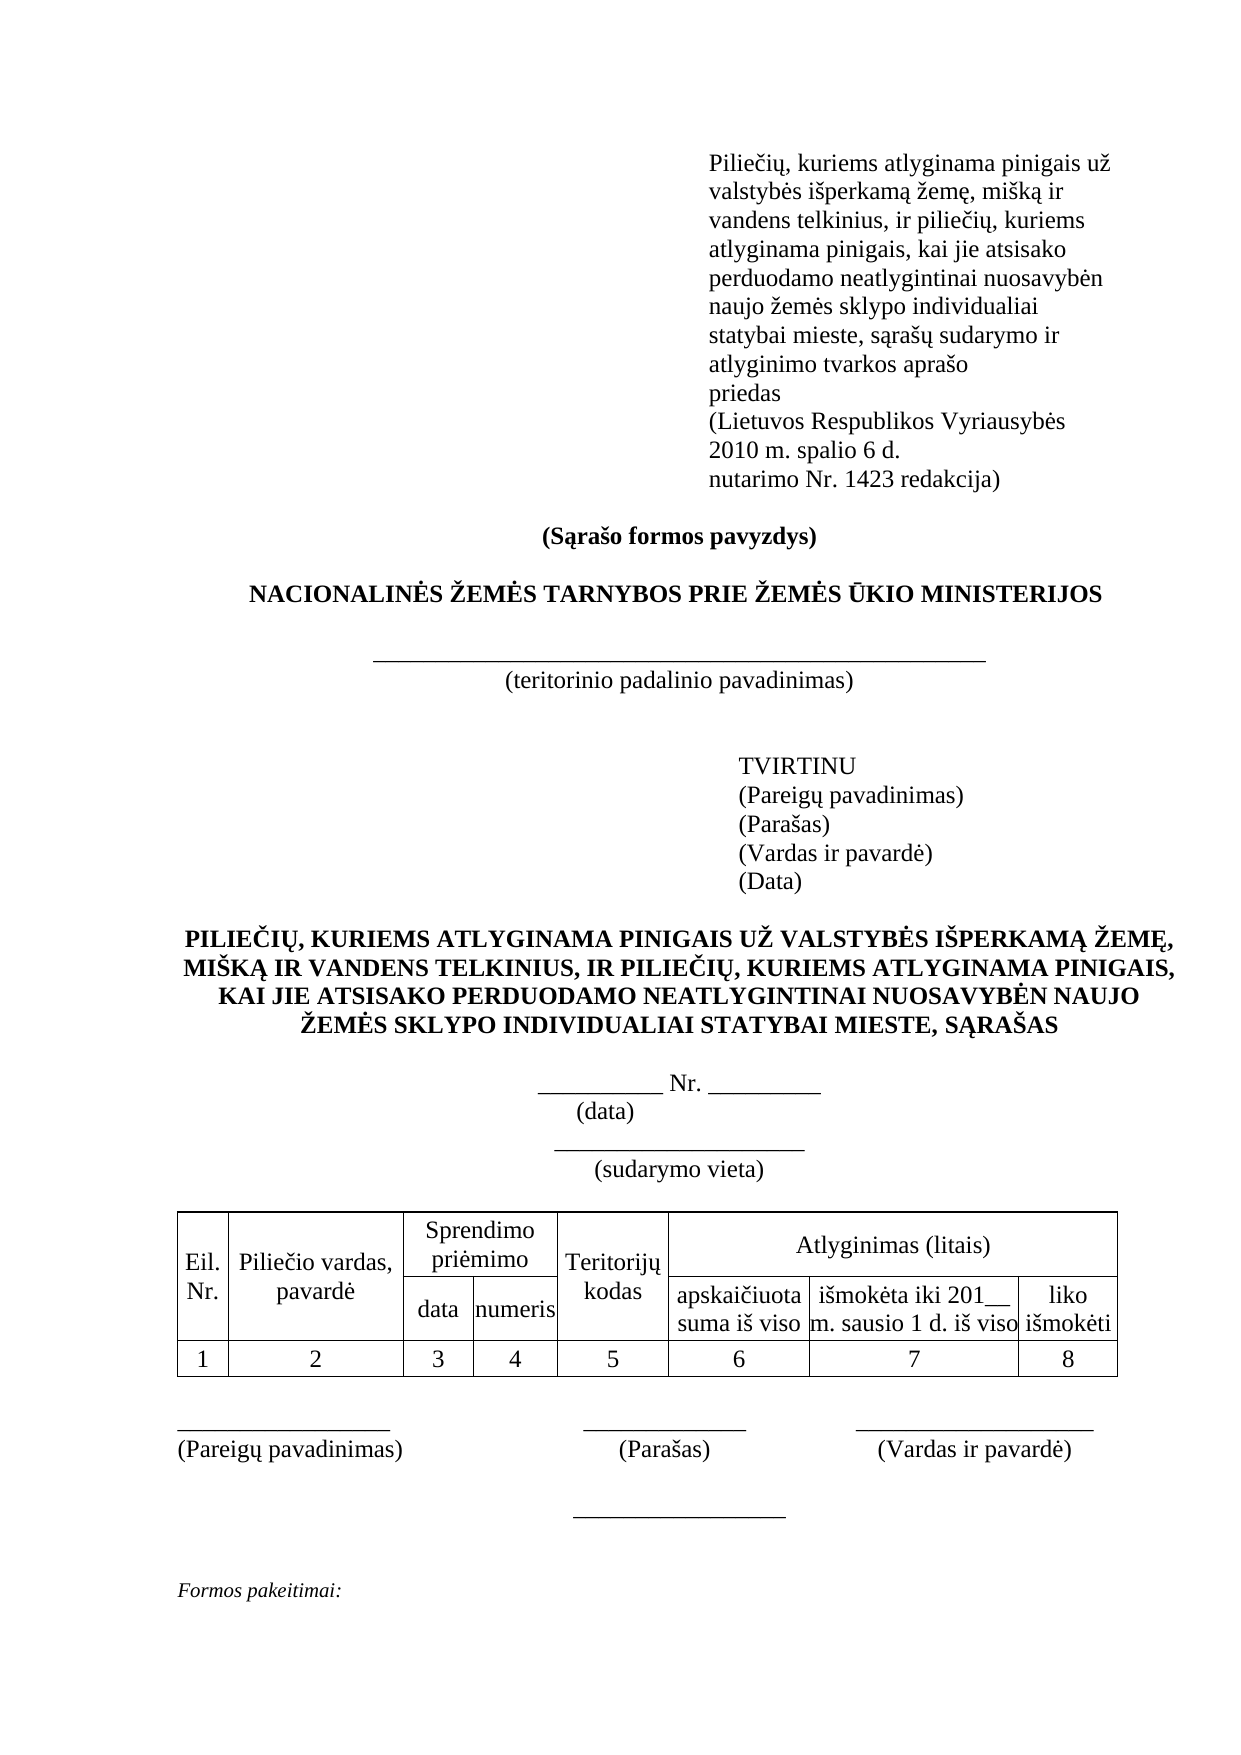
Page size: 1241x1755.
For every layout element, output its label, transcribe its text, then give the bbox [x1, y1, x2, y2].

table_cell išmokėta iki 201__ m. sausio 1 d. iš viso [810, 1277, 1018, 1340]
text atlyginimo tvarkos aprašo [177, 349, 1181, 378]
text (Data) [738, 866, 1181, 895]
table_cell 2 [229, 1341, 403, 1376]
text nutarimo Nr. 1423 redakcija) [177, 464, 1181, 493]
text Piliečių, kuriems atlyginama pinigais už [177, 148, 1181, 176]
table_header Atlyginimas (litais) [669, 1213, 1117, 1276]
text __________ Nr. _________ [177, 1068, 1181, 1096]
table_cell liko išmokėti [1019, 1277, 1117, 1340]
table_cell numeris [474, 1277, 557, 1340]
text ____________________ [177, 1125, 1181, 1154]
text Tvirtinu [738, 751, 1181, 780]
text _________________________________________________ [177, 636, 1181, 665]
text (Vardas ir pavardė) [738, 838, 1181, 866]
text (Pareigų pavadinimas) (Parašas) (Vardas ir pavardė) [177, 1434, 1181, 1463]
table_header Teritorijų kodas [558, 1213, 668, 1340]
text (Sąrašo formos pavyzdys) [177, 521, 1181, 550]
text perduodamo neatlygintinai nuosavybėn [177, 263, 1181, 291]
text (teritorinio padalinio pavadinimas) [177, 665, 1181, 694]
text (Lietuvos Respublikos Vyriausybės [177, 406, 1181, 435]
table_cell 5 [558, 1341, 668, 1376]
text _________________ _____________ ___________________ [177, 1406, 1181, 1434]
text priedas [177, 378, 1181, 406]
text Nacionalinės žemės tarnybos prie Žemės ūkio ministerijos [177, 579, 1181, 608]
table_cell 8 [1019, 1341, 1117, 1376]
text _________________ [177, 1492, 1181, 1521]
text statybai mieste, sąrašų sudarymo ir [177, 320, 1181, 349]
text piliečių, kuriems atlyginama pinigais už valstybės išperkamą žemę, mišką ir vandens telkinius, iR piliečių, kuriems atlyginama pinigais, kai jie atsisako perduodamo neatlygintinai nuosavybėn naujo žemės sklypo individualiai statybai mieste, sąrašas [177, 924, 1181, 1039]
text (sudarymo vieta) [177, 1154, 1181, 1183]
text 2010 m. spalio 6 d. [177, 435, 1181, 464]
table_cell data [404, 1277, 473, 1340]
text Formos pakeitimai: [177, 1578, 1181, 1602]
table_header Eil. Nr. [178, 1213, 228, 1340]
text naujo žemės sklypo individualiai [177, 291, 1181, 320]
table_header Piliečio vardas, pavardė [229, 1213, 403, 1340]
text (Parašas) [738, 809, 1181, 838]
table_cell 3 [404, 1341, 473, 1376]
text atlyginama pinigais, kai jie atsisako [177, 234, 1181, 263]
text vandens telkinius, ir piliečių, kuriems [177, 205, 1181, 234]
table_header Sprendimo priėmimo [404, 1213, 557, 1276]
table_cell 6 [669, 1341, 809, 1376]
table_cell 1 [178, 1341, 228, 1376]
text (Pareigų pavadinimas) [738, 780, 1181, 809]
text (data) [576, 1096, 1181, 1125]
table_cell 7 [810, 1341, 1018, 1376]
table_cell 4 [474, 1341, 557, 1376]
text valstybės išperkamą žemę, mišką ir [177, 176, 1181, 205]
table_cell apskaičiuota suma iš viso [669, 1277, 809, 1340]
